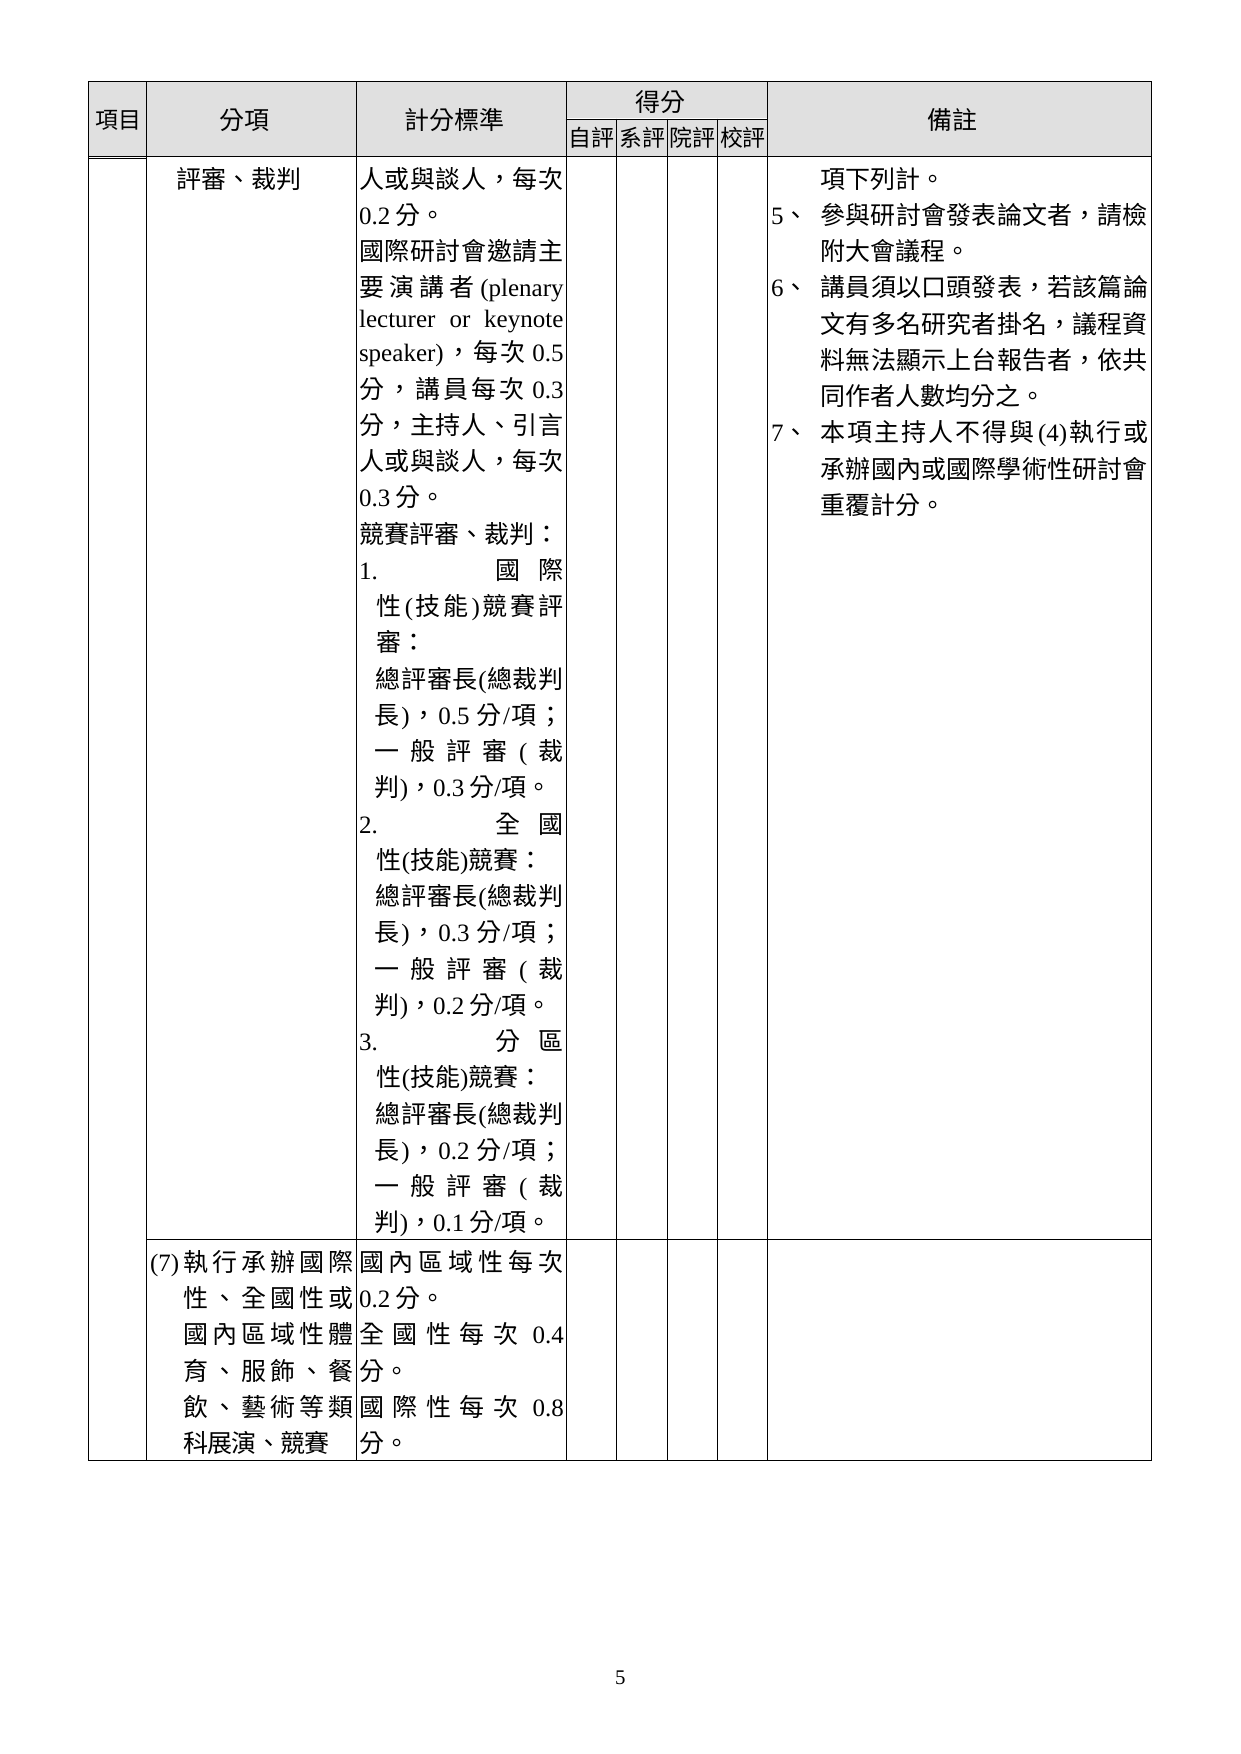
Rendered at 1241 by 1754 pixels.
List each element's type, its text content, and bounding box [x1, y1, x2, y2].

table_header 項目 [89, 82, 146, 156]
table_cell [718, 1240, 767, 1460]
table_cell 人或與談人，每次0.2分。 國際研討會邀請主要演講者(plenary lecturer or keynote speaker)，每次0.5分，講員每次0.3分，主持人、引言人或與談人，每次0.3分。 競賽評審、裁判： 國際性(技能)競賽評審： 總評審長(總裁判長)，0.5分/項；一般評審(裁判)，0.3分/項。 全國性(技能)競賽： 總評審長(總裁判長)，0.3分/項；一般評審(裁判)，0.2分/項。 分區性(技能)競賽： 總評審長(總裁判長)，0.2分/項；一般評審(裁判)，0.1分/項。 [357, 157, 566, 1239]
table_cell [768, 1240, 1151, 1460]
table_cell [567, 1240, 616, 1460]
table_cell [617, 1240, 667, 1460]
table_cell (7)執行承辦國際性、全國性或國內區域性體育、服飾、餐飲、藝術等類科展演、競賽 [147, 1240, 356, 1460]
table_header 分項 [147, 82, 356, 156]
table_cell 評審、裁判 [147, 157, 356, 1239]
table_cell 所稱研討會須有發表學術論文及其發表場次者。 專業之認定由學院認定。 擔任訓練班之講員（師）列於服務項下。 本項若已計分不可重複於服務項下列計。 參與研討會發表論文者，請檢附大會議程。 講員須以口頭發表，若該篇論文有多名研究者掛名，議程資料無法顯示上台報告者，依共同作者人數均分之。 本項主持人不得與(4)執行或承辦國內或國際學術性研討會重覆計分。 [768, 157, 1151, 1239]
table_cell [668, 157, 717, 1239]
table_cell [617, 157, 667, 1239]
table_header 計分標準 [357, 82, 566, 156]
table_header 備註 [768, 82, 1151, 156]
table_cell 系評 [617, 120, 667, 156]
table_cell 國內區域性每次0.2分。 全國性每次0.4分。 國際性每次0.8分。 [357, 1240, 566, 1460]
table_cell 校評 [718, 120, 767, 156]
table_cell [567, 157, 616, 1239]
table_cell 院評 [668, 120, 717, 156]
table_cell 自評 [567, 120, 616, 156]
table_cell [89, 159, 146, 1460]
table_header 得分 [567, 82, 767, 118]
table_cell [668, 1240, 717, 1460]
table_cell [718, 157, 767, 1239]
